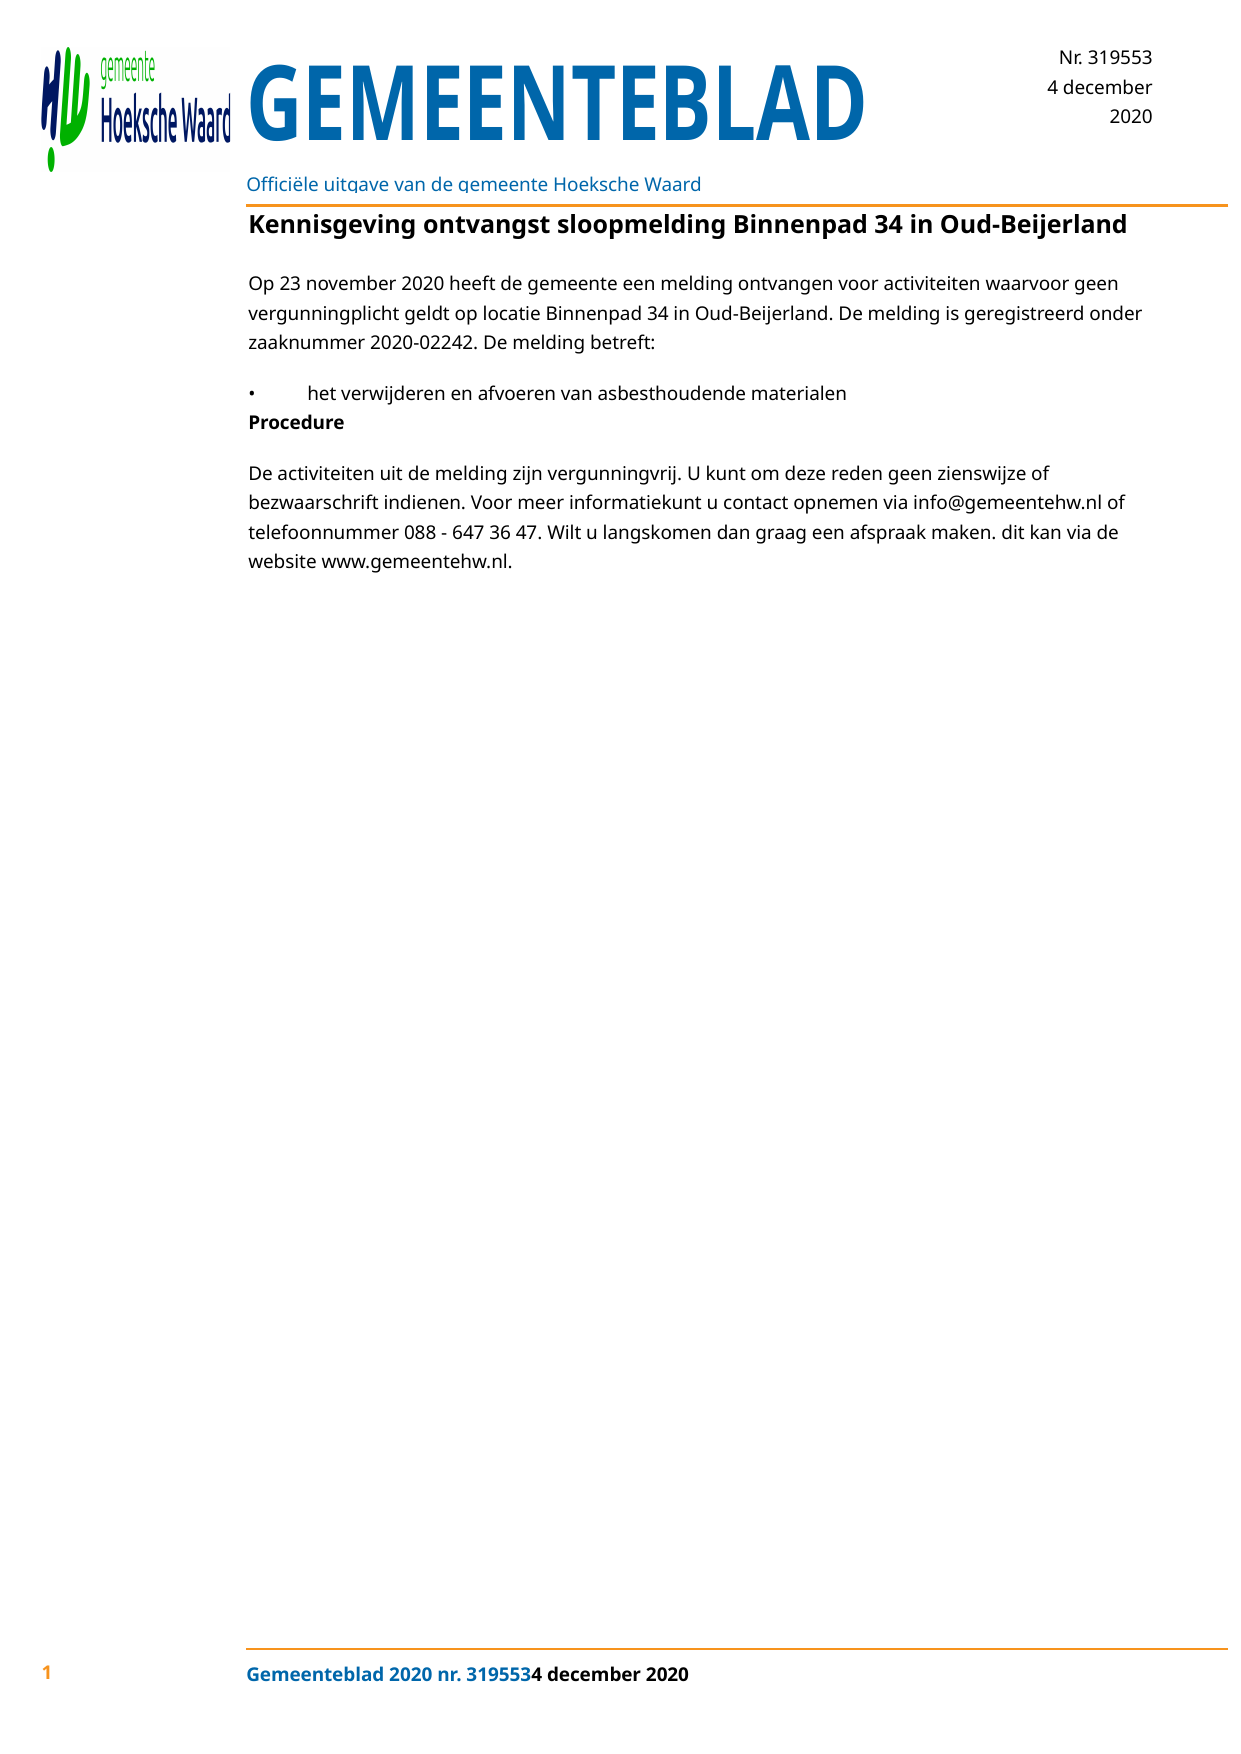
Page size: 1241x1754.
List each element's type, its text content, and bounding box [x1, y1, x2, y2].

text Kennisgeving ontvangst sloopmelding Binnenpad 34 in Oud-Beijerland [248, 207, 1152, 241]
text Procedure [248, 409, 1152, 435]
list het verwijderen en afvoeren van asbesthoudende materialen [248, 380, 1152, 406]
text De activiteiten uit de melding zijn vergunningvrij. U kunt om deze reden geen zienswijze of bezwaarschrift indienen. Voor meer informatiekunt u contact opnemen via info@gemeentehw.nl of telefoonnummer 088 - 647 36 47. Wilt u langskomen dan graag een afspraak maken. dit kan via de website www.gemeentehw.nl. [248, 460, 1152, 574]
picture [41, 47, 231, 172]
text Op 23 november 2020 heeft de gemeente een melding ontvangen voor activiteiten waarvoor geen vergunningplicht geldt op locatie Binnenpad 34 in Oud-Beijerland. De melding is geregistreerd onder zaaknummer 2020-02242. De melding betreft: [248, 270, 1152, 355]
